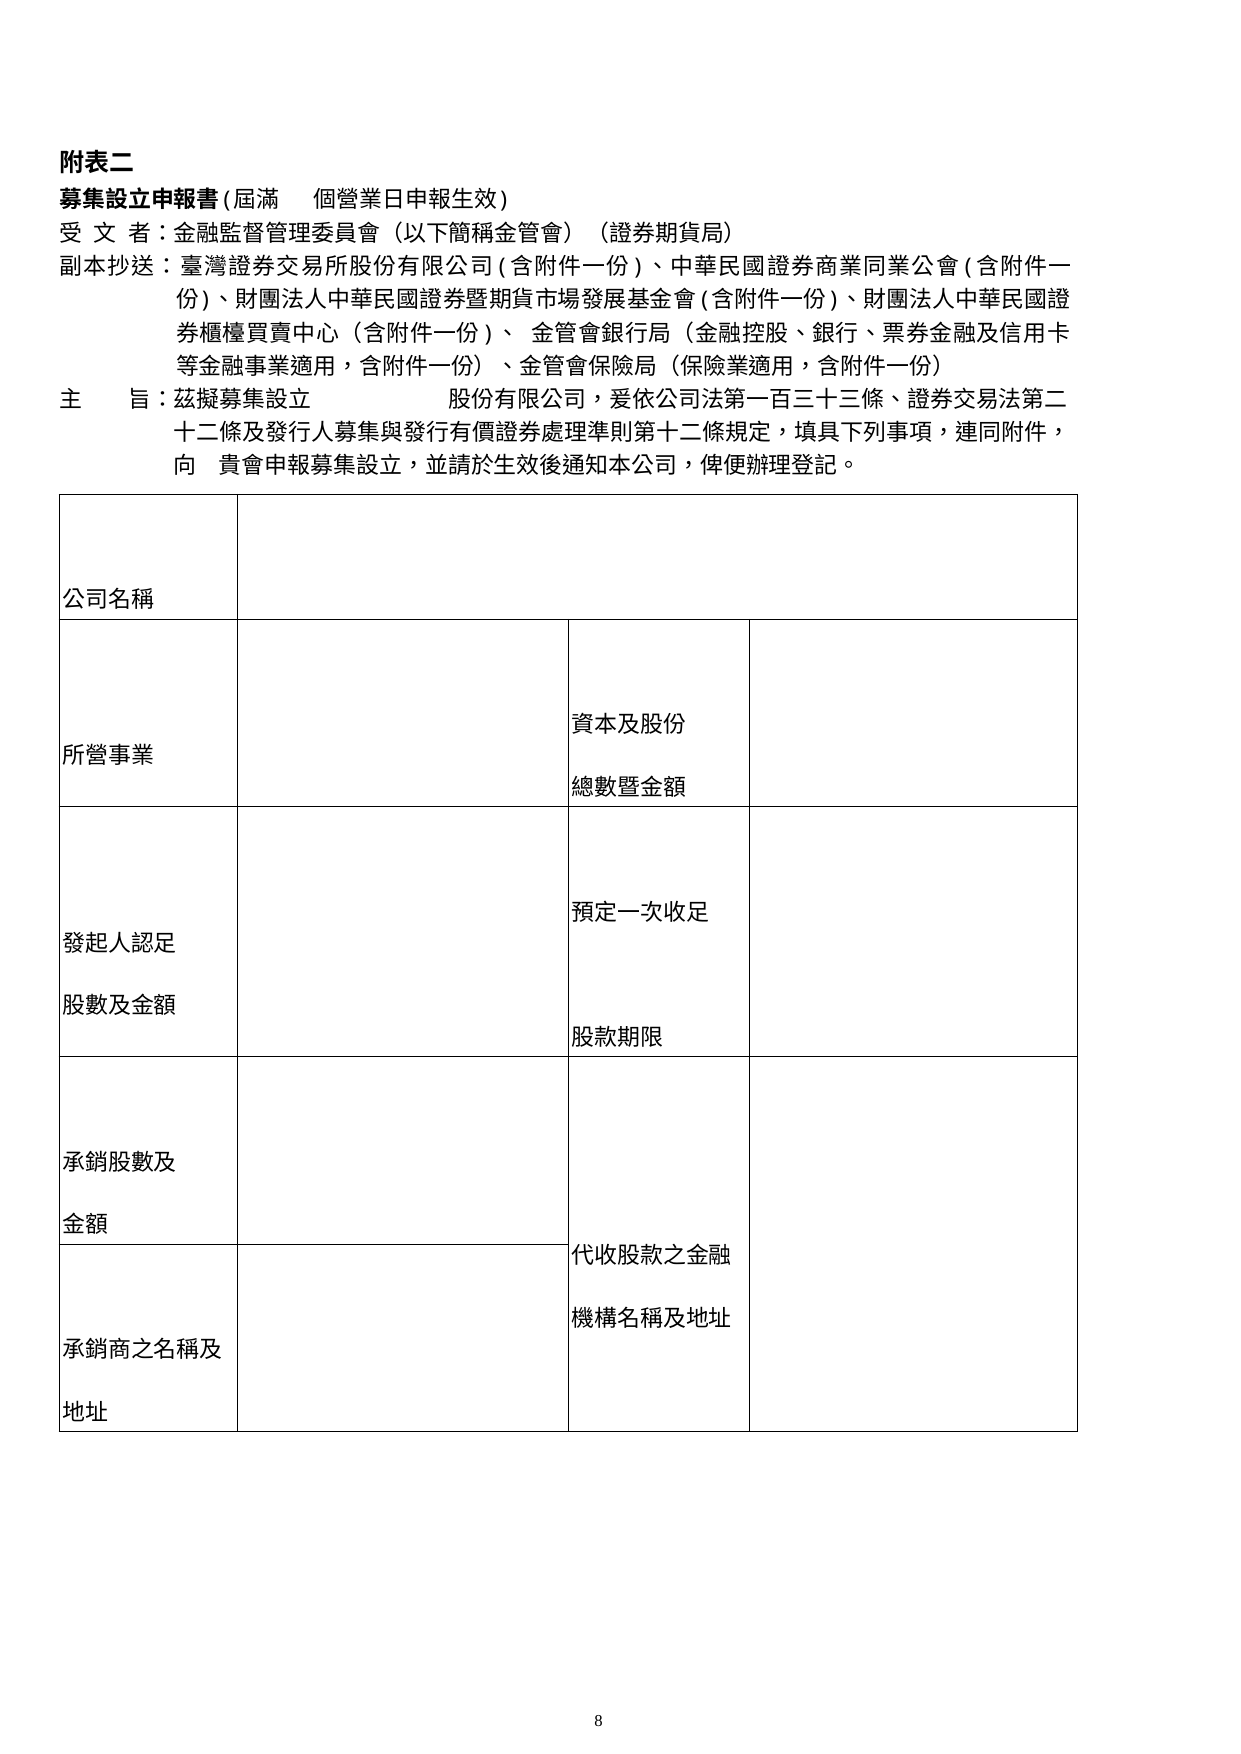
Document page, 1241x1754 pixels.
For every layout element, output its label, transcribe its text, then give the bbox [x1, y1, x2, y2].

table_cell [238, 807, 568, 1056]
text 受 文 者：金融監督管理委員會（以下簡稱金管會）（證券期貨局） [59, 214, 1137, 248]
table_header 公司名稱 [60, 495, 237, 619]
text 主 旨：茲擬募集設立 股份有限公司，爰依公司法第一百三十三條、證券交易法第二十二條及發行人募集與發行有價證券處理準則第十二條規定，填具下列事項，連同附件，向 貴會申報募集設立，並請於生效後通知本公司，俾便辦理登記。 [59, 381, 1072, 481]
text 附表二 [59, 119, 1137, 181]
text 副本抄送：臺灣證券交易所股份有限公司(含附件一份)、中華民國證券商業同業公會(含附件一份)、財團法人中華民國證券暨期貨市場發展基金會(含附件一份)、財團法人中華民國證券櫃檯買賣中心（含附件一份)、 金管會銀行局（金融控股、銀行、票券金融及信用卡等金融事業適用，含附件一份）、金管會保險局（保險業適用，含附件一份） [59, 248, 1072, 381]
table_cell 代收股款之金融 機構名稱及地址 [569, 1057, 749, 1431]
table_cell [238, 1057, 568, 1244]
table_cell [238, 620, 568, 806]
table_cell 承銷股數及 金額 [60, 1057, 237, 1244]
table_cell [750, 1057, 1077, 1431]
table_cell [238, 1245, 568, 1431]
table_cell 資本及股份 總數暨金額 [569, 620, 749, 806]
text 募集設立申報書(屆滿 個營業日申報生效) [59, 181, 1137, 214]
table_header [238, 495, 1077, 619]
table_cell [750, 807, 1077, 1056]
table_cell 承銷商之名稱及 地址 [60, 1245, 237, 1431]
table_cell 預定一次收足 股款期限 [569, 807, 749, 1056]
table_cell [750, 620, 1077, 806]
table_cell 發起人認足 股數及金額 [60, 807, 237, 1056]
table_cell 所營事業 [60, 620, 237, 806]
